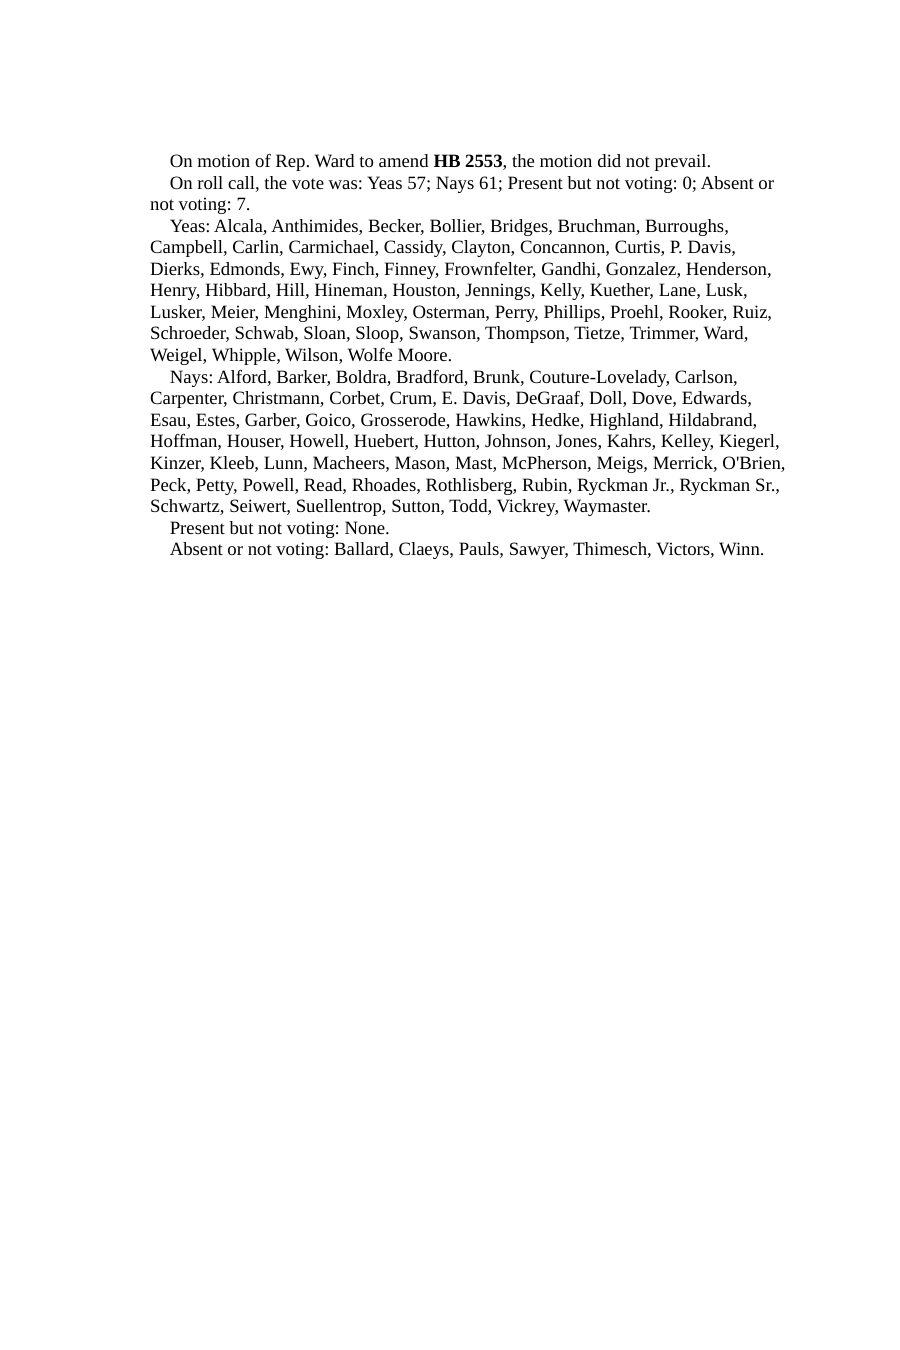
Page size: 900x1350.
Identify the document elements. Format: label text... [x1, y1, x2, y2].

text Nays: Alford, Barker, Boldra, Bradford, Brunk, Couture-Lovelady, Carlson, Carpenter, Christmann, Corbet, Crum, E. Davis, DeGraaf, Doll, Dove, Edwards, Esau, Estes, Garber, Goico, Grosserode, Hawkins, Hedke, Highland, Hildabrand, Hoffman, Houser, Howell, Huebert, Hutton, Johnson, Jones, Kahrs, Kelley, Kiegerl, Kinzer, Kleeb, Lunn, Macheers, Mason, Mast, McPherson, Meigs, Merrick, O'Brien, Peck, Petty, Powell, Read, Rhoades, Rothlisberg, Rubin, Ryckman Jr., Ryckman Sr., Schwartz, Seiwert, Suellentrop, Sutton, Todd, Vickrey, Waymaster. [150, 366, 787, 517]
text Present but not voting: None. [150, 517, 787, 538]
text Absent or not voting: Ballard, Claeys, Pauls, Sawyer, Thimesch, Victors, Winn. [150, 538, 787, 560]
text On roll call, the vote was: Yeas 57; Nays 61; Present but not voting: 0; Absent or not voting: 7. [150, 172, 787, 215]
text Yeas: Alcala, Anthimides, Becker, Bollier, Bridges, Bruchman, Burroughs, Campbell, Carlin, Carmichael, Cassidy, Clayton, Concannon, Curtis, P. Davis, Dierks, Edmonds, Ewy, Finch, Finney, Frownfelter, Gandhi, Gonzalez, Henderson, Henry, Hibbard, Hill, Hineman, Houston, Jennings, Kelly, Kuether, Lane, Lusk, Lusker, Meier, Menghini, Moxley, Osterman, Perry, Phillips, Proehl, Rooker, Ruiz, Schroeder, Schwab, Sloan, Sloop, Swanson, Thompson, Tietze, Trimmer, Ward, Weigel, Whipple, Wilson, Wolfe Moore. [150, 215, 787, 366]
text On motion of Rep. Ward to amend HB 2553, the motion did not prevail. [150, 150, 787, 172]
